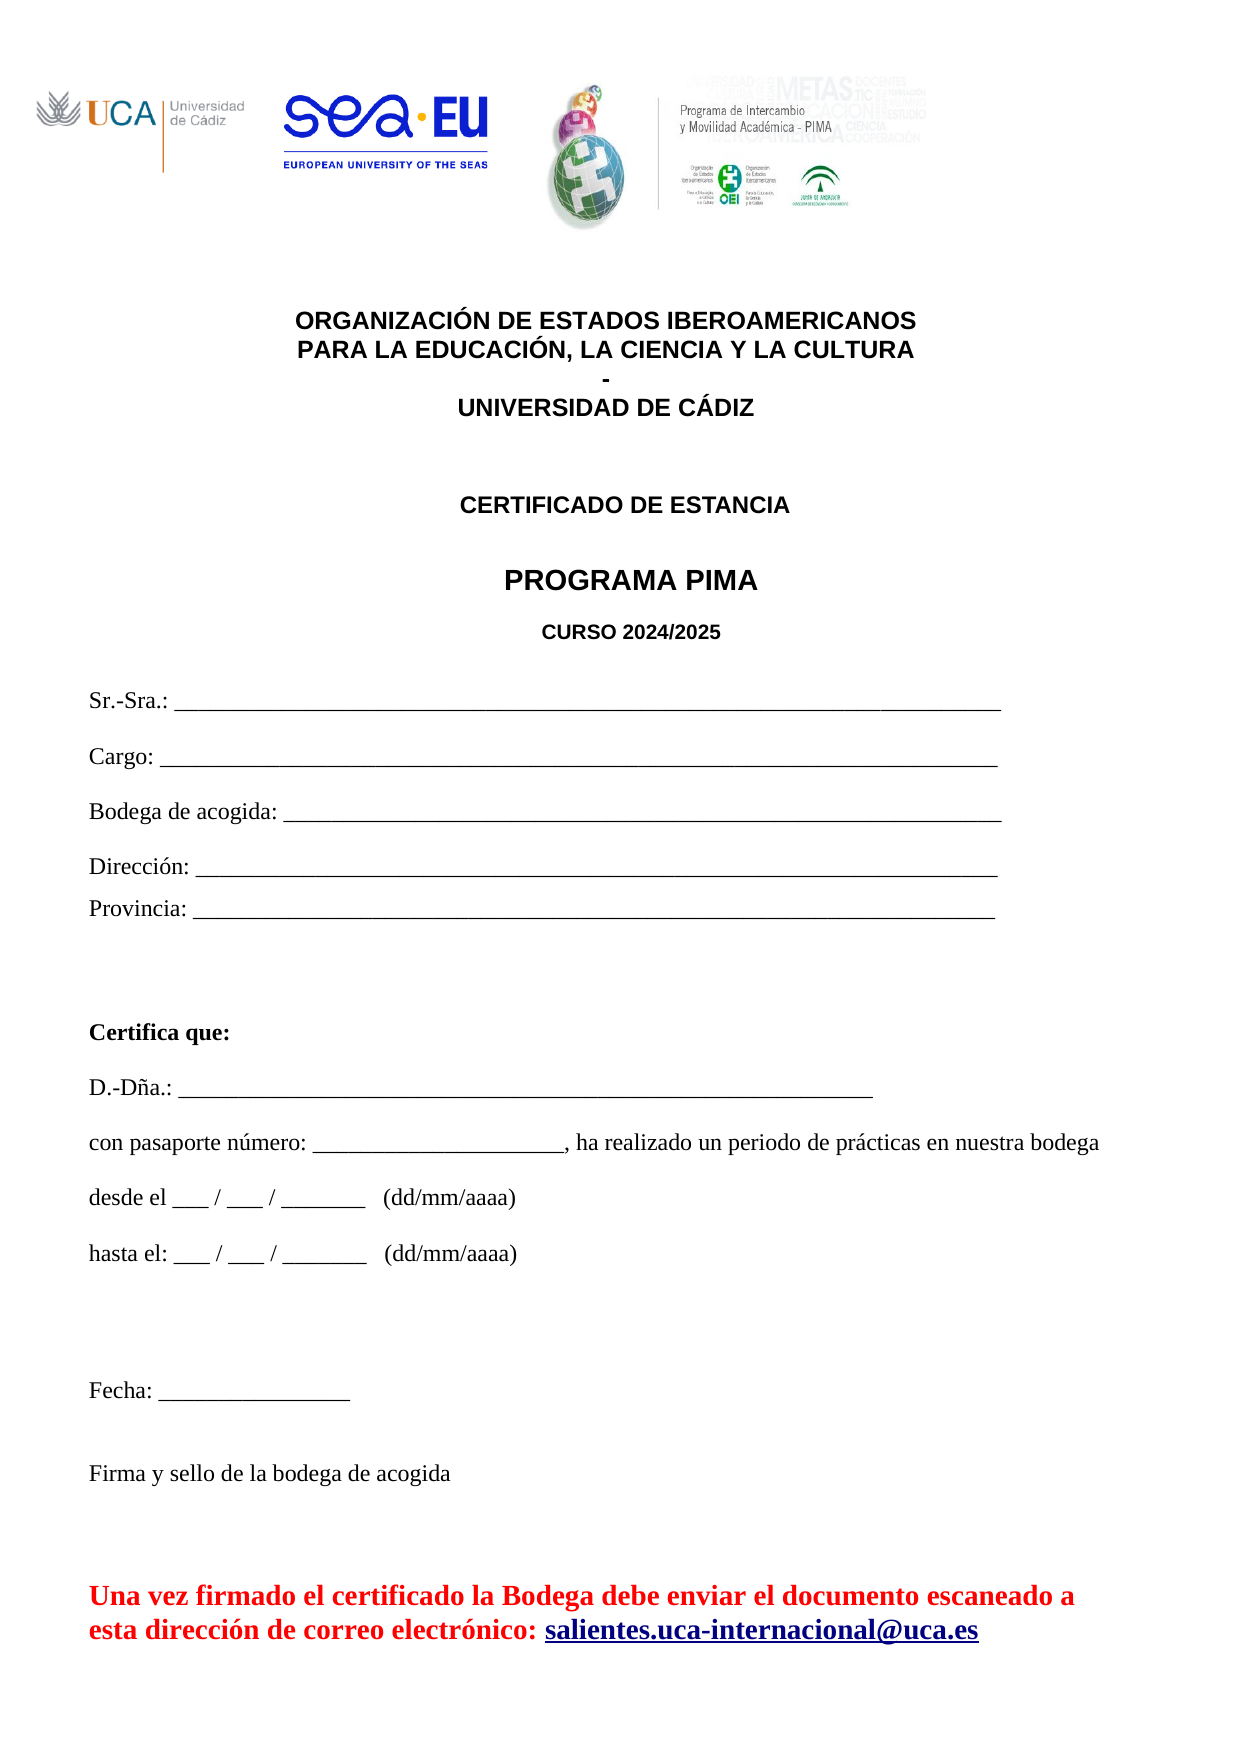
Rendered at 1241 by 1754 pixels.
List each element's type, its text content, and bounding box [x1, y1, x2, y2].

text Bodega de acogida: ____________________________________________________________ [89, 797, 1122, 824]
text - [236, 364, 975, 393]
text Firma y sello de la bodega de acogida [89, 1459, 1122, 1487]
subtitle [236, 521, 1026, 659]
subtitle CERTIFICADO DE ESTANCIA [134, 491, 1122, 519]
text desde el ___ / ___ / _______ (dd/mm/aaaa) [89, 1183, 1122, 1211]
text Cargo: ______________________________________________________________________ [89, 742, 1122, 769]
text Fecha: ________________ [89, 1377, 1122, 1404]
subtitle ORGANIZACIÓN DE ESTADOS IBEROAMERICANOS [236, 306, 975, 335]
text hasta el: ___ / ___ / _______ (dd/mm/aaaa) [89, 1238, 1122, 1266]
text D.-Dña.: __________________________________________________________ [89, 1073, 1122, 1101]
text UNIVERSIDAD DE CÁDIZ [236, 393, 975, 421]
subtitle PARA LA EDUCACIÓN, LA CIENCIA Y LA CULTURA [236, 335, 975, 364]
subtitle PROGRAMA PIMA [251, 562, 1011, 596]
text Provincia: ___________________________________________________________________ [89, 893, 1122, 921]
text Certifica que: [89, 1018, 1122, 1045]
text Sr.-Sra.: ___________________________________________________________­­­­­__________ [89, 687, 1122, 714]
text CURSO 2024/2025 [251, 620, 1011, 644]
text con pasaporte número: _____________________, ha realizado un periodo de prácticas en nuestra bodega [89, 1128, 1122, 1156]
text Dirección: ___________________________________________________________________ [89, 852, 1122, 880]
